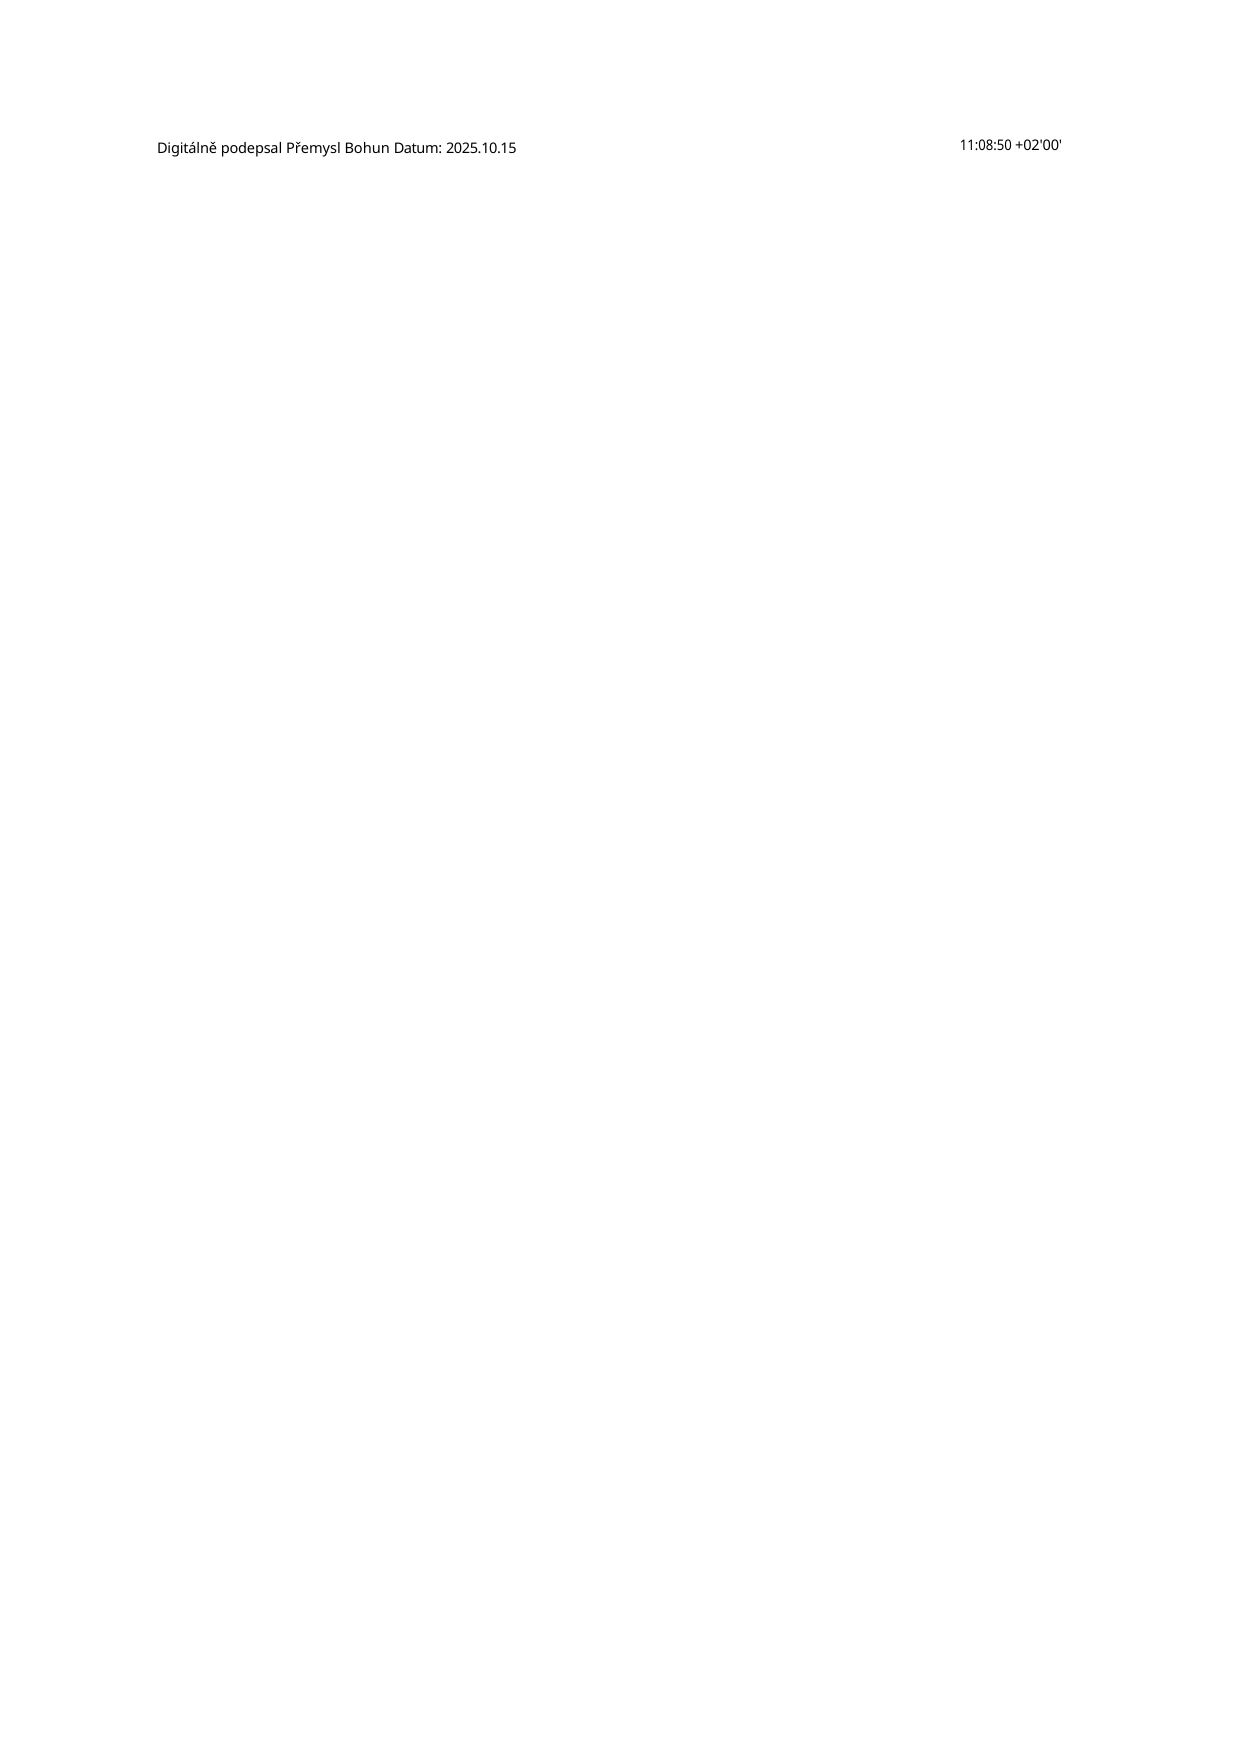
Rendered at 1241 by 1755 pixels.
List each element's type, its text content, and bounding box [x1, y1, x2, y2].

text Digitálně podepsal Přemysl Bohun Datum: 2025.10.15 [157, 137, 931, 157]
text 11:08:50 +02'00' [959, 137, 1065, 154]
